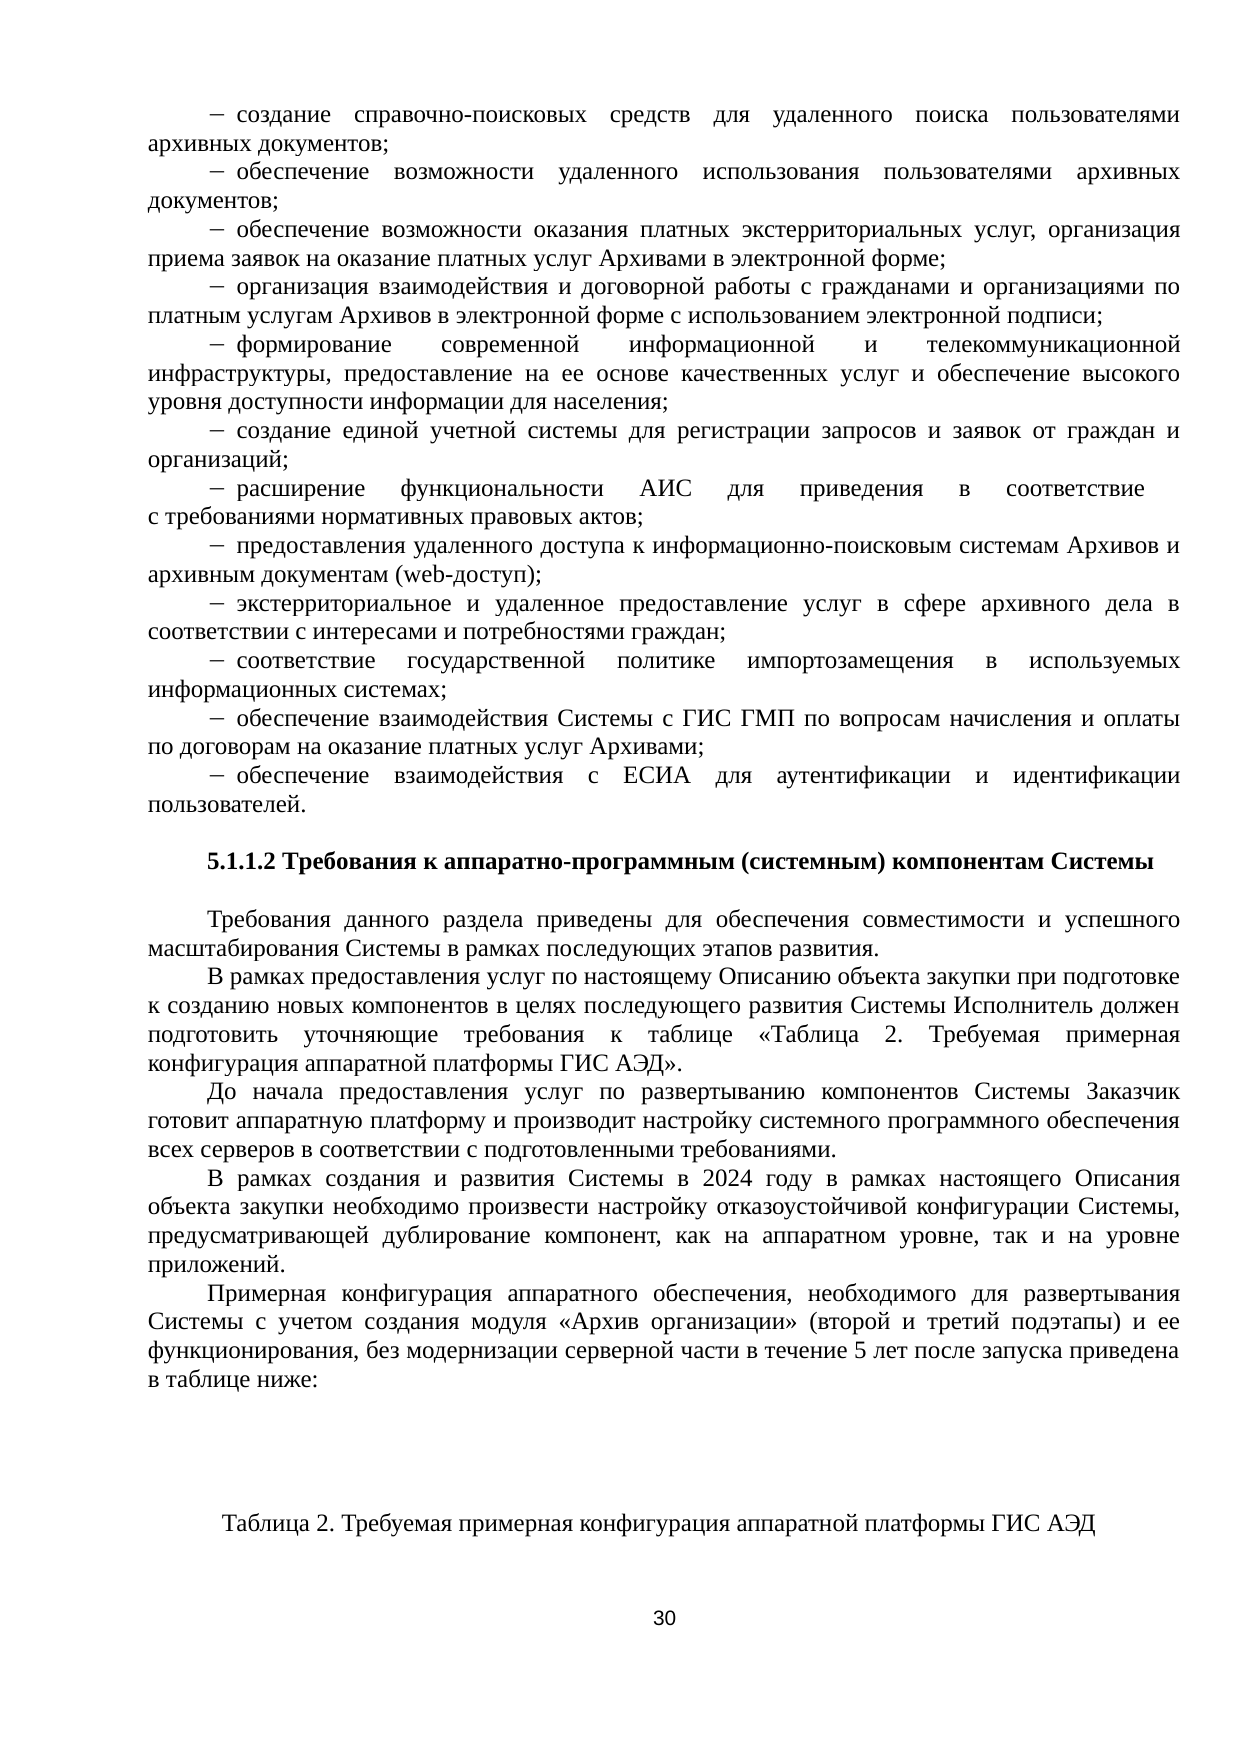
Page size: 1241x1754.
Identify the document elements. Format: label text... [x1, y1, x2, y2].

text В рамках предоставления услуг по настоящему Описанию объекта закупки при подготовке к созданию новых компонентов в целях последующего развития Системы Исполнитель должен подготовить уточняющие требования к таблице «Таблица 2. Требуемая примерная конфигурация аппаратной платформы ГИС АЭД». [148, 961, 1181, 1076]
list обеспечение возможности удаленного использования пользователями архивных документов; [148, 156, 1181, 214]
text 5.1.1.2 Требования к аппаратно-программным (системным) компонентам Системы [148, 846, 1181, 875]
list организация взаимодействия и договорной работы с гражданами и организациями по платным услугам Архивов в электронной форме с использованием электронной подписи; [148, 271, 1181, 329]
text Таблица 2. Требуемая примерная конфигурация аппаратной платформы ГИС АЭД [148, 1508, 1181, 1536]
list экстерриториальное и удаленное предоставление услуг в сфере архивного дела в соответствии с интересами и потребностями граждан; [148, 588, 1181, 645]
text В рамках создания и развития Системы в 2024 году в рамках настоящего Описания объекта закупки необходимо произвести настройку отказоустойчивой конфигурации Системы, предусматривающей дублирование компонент, как на аппаратном уровне, так и на уровне приложений. [148, 1163, 1181, 1278]
text Требования данного раздела приведены для обеспечения совместимости и успешного масштабирования Системы в рамках последующих этапов развития. [148, 904, 1181, 961]
list соответствие государственной политике импортозамещения в используемых информационных системах; [148, 645, 1181, 703]
list обеспечение взаимодействия Системы с ГИС ГМП по вопросам начисления и оплаты по договорам на оказание платных услуг Архивами; [148, 703, 1181, 760]
list обеспечение взаимодействия с ЕСИА для аутентификации и идентификации пользователей. [148, 760, 1181, 818]
list создание единой учетной системы для регистрации запросов и заявок от граждан и организаций; [148, 415, 1181, 473]
list предоставления удаленного доступа к информационно-поисковым системам Архивов и архивным документам (web-доступ); [148, 530, 1181, 588]
list расширение функциональности АИС для приведения в соответствие с требованиями нормативных правовых актов; [148, 473, 1181, 530]
list обеспечение возможности оказания платных экстерриториальных услуг, организация приема заявок на оказание платных услуг Архивами в электронной форме; [148, 214, 1181, 271]
list формирование современной информационной и телекоммуникационной инфраструктуры, предоставление на ее основе качественных услуг и обеспечение высокого уровня доступности информации для населения; [148, 329, 1181, 415]
text До начала предоставления услуг по развертыванию компонентов Системы Заказчик готовит аппаратную платформу и производит настройку системного программного обеспечения всех серверов в соответствии с подготовленными требованиями. [148, 1076, 1181, 1163]
list создание справочно-поисковых средств для удаленного поиска пользователями архивных документов; [148, 99, 1181, 156]
text Примерная конфигурация аппаратного обеспечения, необходимого для развертывания Системы с учетом создания модуля «Архив организации» (второй и третий подэтапы) и ее функционирования, без модернизации серверной части в течение 5 лет после запуска приведена в таблице ниже: [148, 1278, 1181, 1393]
